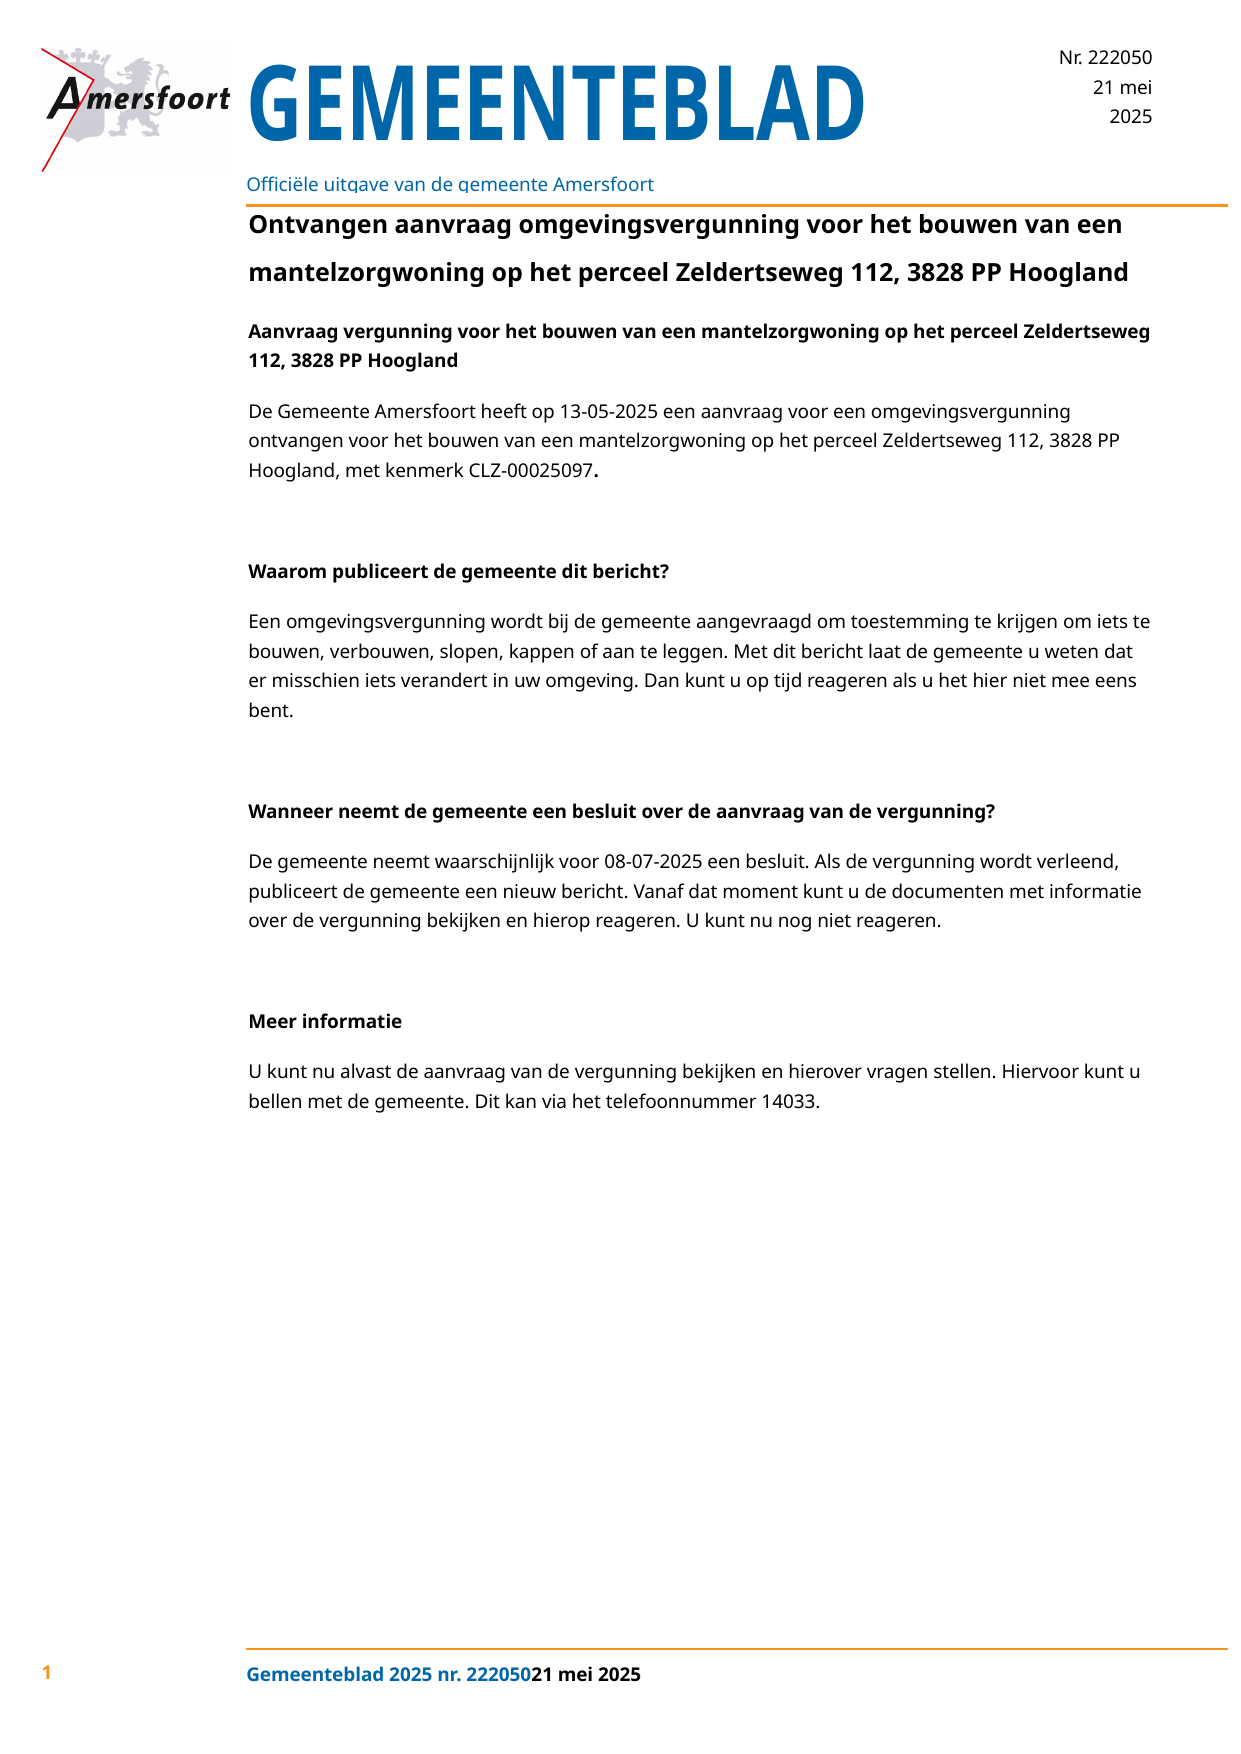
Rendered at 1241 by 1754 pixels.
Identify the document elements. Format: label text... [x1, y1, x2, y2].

picture [41, 47, 231, 172]
text Waarom publiceert de gemeente dit bericht? [248, 558, 1152, 584]
text Wanneer neemt de gemeente een besluit over de aanvraag van de vergunning? [248, 798, 1152, 824]
text Een omgevingsvergunning wordt bij de gemeente aangevraagd om toestemming te krijgen om iets te bouwen, verbouwen, slopen, kappen of aan te leggen. Met dit bericht laat de gemeente u weten dat er misschien iets verandert in uw omgeving. Dan kunt u op tijd reageren als u het hier niet mee eens bent. [248, 608, 1152, 723]
text De gemeente neemt waarschijnlijk voor 08-07-2025 een besluit. Als de vergunning wordt verleend, publiceert de gemeente een nieuw bericht. Vanaf dat moment kunt u de documenten met informatie over de vergunning bekijken en hierop reageren. U kunt nu nog niet reageren. [248, 848, 1152, 933]
text Aanvraag vergunning voor het bouwen van een mantelzorgwoning op het perceel Zeldertseweg 112, 3828 PP Hoogland [248, 318, 1152, 373]
text Meer informatie [248, 1008, 1152, 1034]
text De Gemeente Amersfoort heeft op 13-05-2025 een aanvraag voor een omgevingsvergunning ontvangen voor het bouwen van een mantelzorgwoning op het perceel Zeldertseweg 112, 3828 PP Hoogland, met kenmerk CLZ-00025097. [248, 398, 1152, 483]
text Ontvangen aanvraag omgevingsvergunning voor het bouwen van een mantelzorgwoning op het perceel Zeldertseweg 112, 3828 PP Hoogland [248, 207, 1152, 288]
text U kunt nu alvast de aanvraag van de vergunning bekijken en hierover vragen stellen. Hiervoor kunt u bellen met de gemeente. Dit kan via het telefoonnummer 14033. [248, 1059, 1152, 1114]
